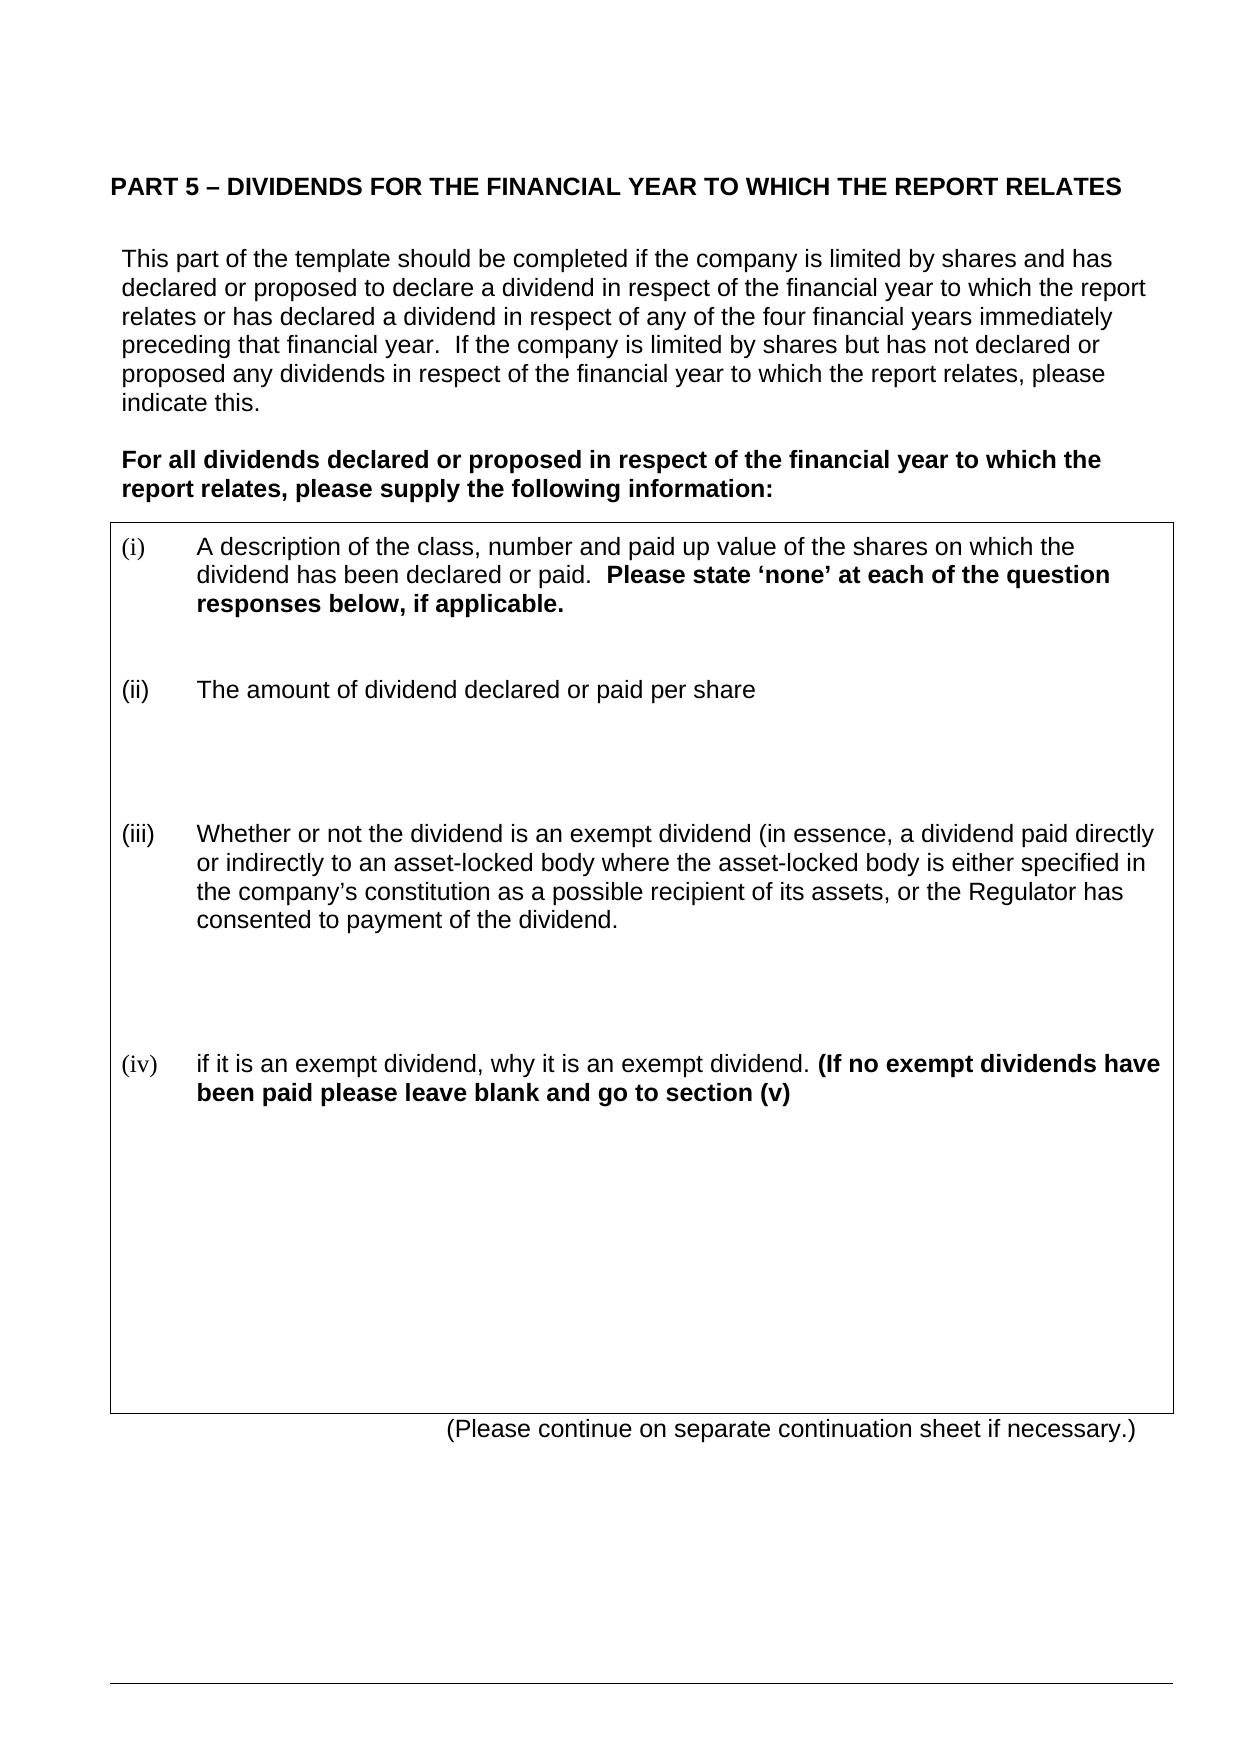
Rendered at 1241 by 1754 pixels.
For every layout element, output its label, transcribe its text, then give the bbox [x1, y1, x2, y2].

table_cell A description of the class, number and paid up value of the shares on which the dividend has been declared or paid. Please state ‘none’ at each of the question responses below, if applicable. The amount of dividend declared or paid per share Whether or not the dividend is an exempt dividend (in essence, a dividend paid directly or indirectly to an asset-locked body where the asset-locked body is either specified in the company’s constitution as a possible recipient of its assets, or the Regulator has consented to payment of the dividend. if it is an exempt dividend, why it is an exempt dividend. (If no exempt dividends have been paid please leave blank and go to section (v) [111, 523, 1173, 1413]
text (Please continue on separate continuation sheet if necessary.) [187, 1414, 1137, 1443]
table_header PART 5 – DIVIDENDS FOR THE FINANCIAL YEAR TO WHICH THE REPORT RELATES This part of the template should be completed if the company is limited by shares and has declared or proposed to declare a dividend in respect of the financial year to which the report relates or has declared a dividend in respect of any of the four financial years immediately preceding that financial year. If the company is limited by shares but has not declared or proposed any dividends in respect of the financial year to which the report relates, please indicate this. For all dividends declared or proposed in respect of the financial year to which the report relates, please supply the following information: [110, 173, 1173, 522]
table_header [110, 1462, 1173, 1682]
